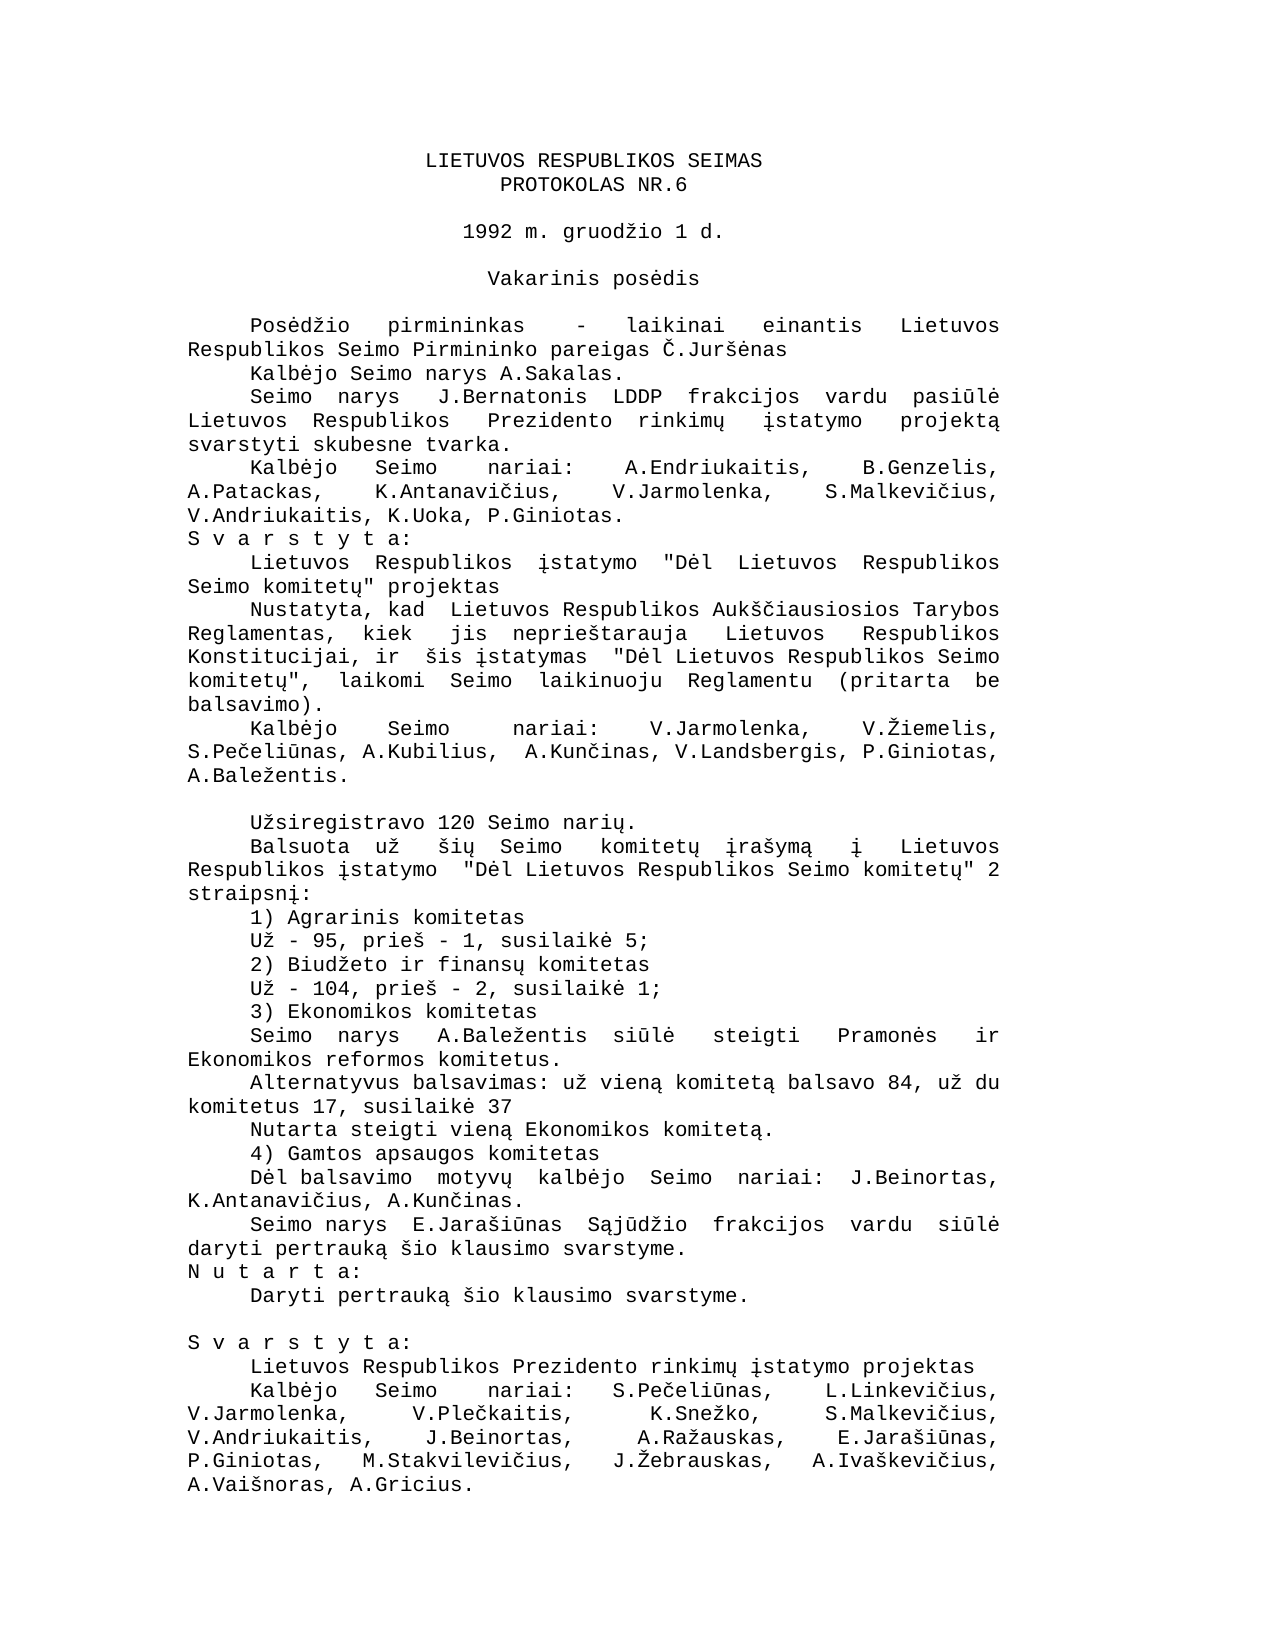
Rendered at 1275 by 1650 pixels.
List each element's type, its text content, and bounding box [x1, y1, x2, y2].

text 1992 m. gruodžio 1 d. [187, 221, 1087, 244]
text Konstitucijai, ir šis įstatymas "Dėl Lietuvos Respublikos Seimo [187, 647, 1087, 670]
text S v a r s t y t a: [187, 528, 1087, 552]
text A.Baležentis. [187, 765, 1087, 788]
text Seimo komitetų" projektas [187, 576, 1087, 599]
text komitetų", laikomi Seimo laikinuoju Reglamentu (pritarta be [187, 670, 1087, 694]
text PROTOKOLAS NR.6 [187, 174, 1087, 197]
text straipsnį: [187, 883, 1087, 907]
text Kalbėjo Seimo nariai: V.Jarmolenka, V.Žiemelis, [187, 717, 1087, 741]
text Lietuvos Respublikos Prezidento rinkimų įstatymo projektą [187, 410, 1087, 434]
text svarstyti skubesne tvarka. [187, 434, 1087, 457]
text S.Pečeliūnas, A.Kubilius, A.Kunčinas, V.Landsbergis, P.Giniotas, [187, 741, 1087, 765]
text Kalbėjo Seimo nariai: S.Pečeliūnas, L.Linkevičius, [187, 1379, 1087, 1403]
text 2) Biudžeto ir finansų komitetas [187, 954, 1087, 978]
text Alternatyvus balsavimas: už vieną komitetą balsavo 84, už du [187, 1072, 1087, 1096]
text Nustatyta, kad Lietuvos Respublikos Aukščiausiosios Tarybos [187, 599, 1087, 623]
text Daryti pertrauką šio klausimo svarstyme. [187, 1285, 1087, 1309]
text V.Jarmolenka, V.Plečkaitis, K.Snežko, S.Malkevičius, [187, 1403, 1087, 1427]
text Seimo narys J.Bernatonis LDDP frakcijos vardu pasiūlė [187, 386, 1087, 410]
text 1) Agrarinis komitetas [187, 907, 1087, 930]
text V.Andriukaitis, J.Beinortas, A.Ražauskas, E.Jarašiūnas, [187, 1427, 1087, 1451]
text K.Antanavičius, A.Kunčinas. [187, 1190, 1087, 1214]
text Seimo narys A.Baležentis siūlė steigti Pramonės ir [187, 1025, 1087, 1048]
text komitetus 17, susilaikė 37 [187, 1096, 1087, 1119]
text Reglamentas, kiek jis neprieštarauja Lietuvos Respublikos [187, 623, 1087, 647]
text Užsiregistravo 120 Seimo narių. [187, 812, 1087, 836]
text LIETUVOS RESPUBLIKOS SEIMAS [187, 150, 1087, 174]
text A.Patackas, K.Antanavičius, V.Jarmolenka, S.Malkevičius, [187, 481, 1087, 505]
text Lietuvos Respublikos Prezidento rinkimų įstatymo projektas [187, 1356, 1087, 1379]
text 4) Gamtos apsaugos komitetas [187, 1143, 1087, 1167]
text S v a r s t y t a: [187, 1332, 1087, 1356]
text daryti pertrauką šio klausimo svarstyme. [187, 1238, 1087, 1261]
text N u t a r t a: [187, 1261, 1087, 1285]
text Ekonomikos reformos komitetus. [187, 1048, 1087, 1072]
text Respublikos Seimo Pirmininko pareigas Č.Juršėnas [187, 339, 1087, 363]
text Vakarinis posėdis [187, 268, 1087, 292]
text Seimo narys E.Jarašiūnas Sąjūdžio frakcijos vardu siūlė [187, 1214, 1087, 1238]
text Kalbėjo Seimo narys A.Sakalas. [187, 363, 1087, 386]
text P.Giniotas, M.Stakvilevičius, J.Žebrauskas, A.Ivaškevičius, [187, 1451, 1087, 1474]
text Respublikos įstatymo "Dėl Lietuvos Respublikos Seimo komitetų" 2 [187, 859, 1087, 883]
text 3) Ekonomikos komitetas [187, 1001, 1087, 1025]
text Dėl balsavimo motyvų kalbėjo Seimo nariai: J.Beinortas, [187, 1167, 1087, 1190]
text Balsuota už šių Seimo komitetų įrašymą į Lietuvos [187, 836, 1087, 859]
text Lietuvos Respublikos įstatymo "Dėl Lietuvos Respublikos [187, 552, 1087, 576]
text Posėdžio pirmininkas - laikinai einantis Lietuvos [187, 316, 1087, 339]
text Už - 95, prieš - 1, susilaikė 5; [187, 930, 1087, 954]
text Už - 104, prieš - 2, susilaikė 1; [187, 978, 1087, 1001]
text balsavimo). [187, 694, 1087, 717]
text Nutarta steigti vieną Ekonomikos komitetą. [187, 1119, 1087, 1143]
text A.Vaišnoras, A.Gricius. [187, 1474, 1087, 1498]
text V.Andriukaitis, K.Uoka, P.Giniotas. [187, 505, 1087, 528]
text Kalbėjo Seimo nariai: A.Endriukaitis, B.Genzelis, [187, 457, 1087, 481]
